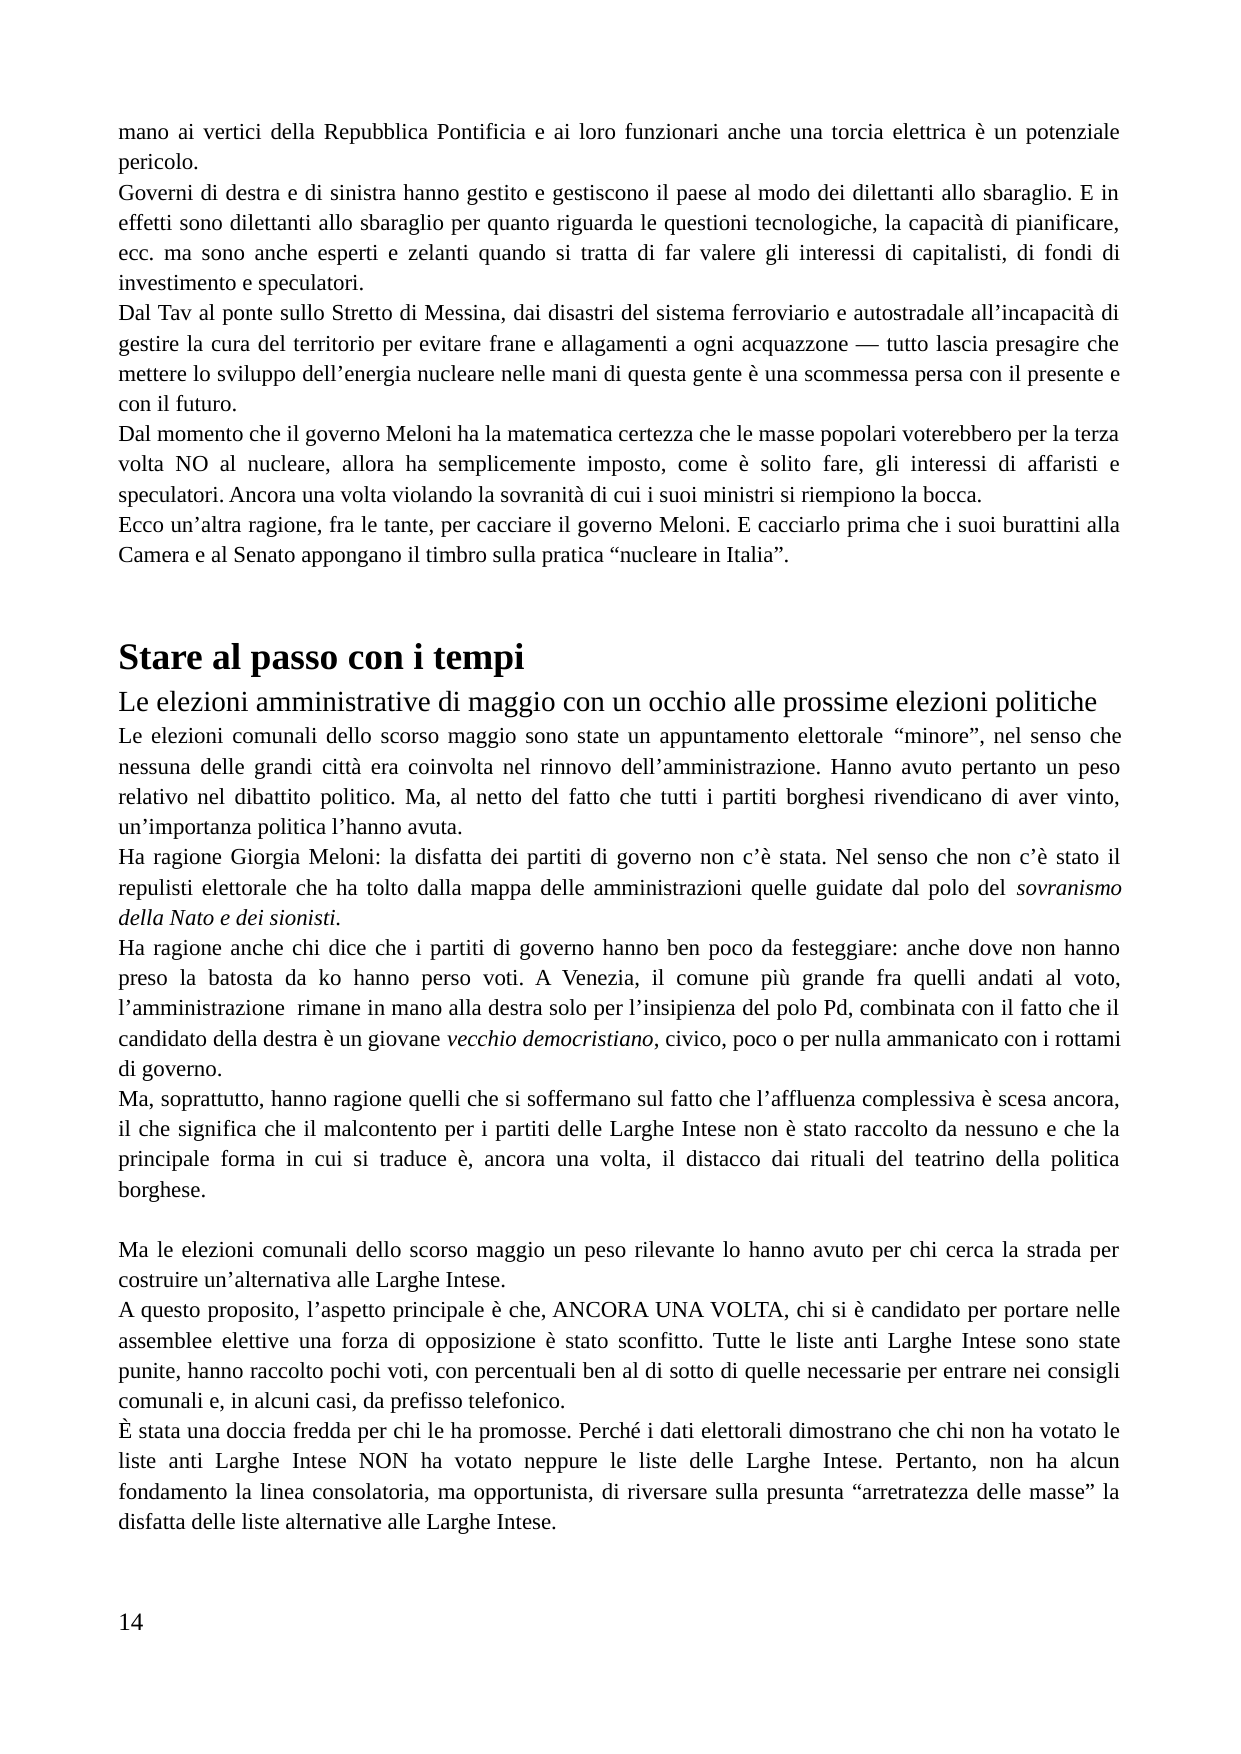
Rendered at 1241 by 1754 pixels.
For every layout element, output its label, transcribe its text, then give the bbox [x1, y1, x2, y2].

text Le elezioni comunali dello scorso maggio sono state un appuntamento elettorale “minore”, nel senso che nessuna delle grandi città era coinvolta nel rinnovo dell’amministrazione. Hanno avuto pertanto un peso relativo nel dibattito politico. Ma, al netto del fatto che tutti i partiti borghesi rivendicano di aver vinto, un’importanza politica l’hanno avuta. [118, 723, 1122, 839]
text Ma, soprattutto, hanno ragione quelli che si soffermano sul fatto che l’affluenza complessiva è scesa ancora, il che significa che il malcontento per i partiti delle Larghe Intese non è stato raccolto da nessuno e che la principale forma in cui si traduce è, ancora una volta, il distacco dai rituali del teatrino della politica borghese. [118, 1085, 1122, 1202]
text Stare al passo con i tempi [118, 634, 1122, 678]
text Ma le elezioni comunali dello scorso maggio un peso rilevante lo hanno avuto per chi cerca la strada per costruire un’alternativa alle Larghe Intese. [118, 1236, 1122, 1293]
text Ha ragione Giorgia Meloni: la disfatta dei partiti di governo non c’è stata. Nel senso che non c’è stato il repulisti elettorale che ha tolto dalla mappa delle amministrazioni quelle guidate dal polo del sovranismo della Nato e dei sionisti. [118, 843, 1122, 930]
text Dal Tav al ponte sullo Stretto di Messina, dai disastri del sistema ferroviario e autostradale all’incapacità di gestire la cura del territorio per evitare frane e allagamenti a ogni acquazzone — tutto lascia presagire che mettere lo sviluppo dell’energia nucleare nelle mani di questa gente è una scommessa persa con il presente e con il futuro. [118, 299, 1122, 416]
text Ha ragione anche chi dice che i partiti di governo hanno ben poco da festeggiare: anche dove non hanno preso la batosta da ko hanno perso voti. A Venezia, il comune più grande fra quelli andati al voto, l’amministrazione rimane in mano alla destra solo per l’insipienza del polo Pd, combinata con il fatto che il candidato della destra è un giovane vecchio democristiano, civico, poco o per nulla ammanicato con i rottami di governo. [118, 934, 1122, 1081]
text A questo proposito, l’aspetto principale è che, ANCORA UNA VOLTA, chi si è candidato per portare nelle assemblee elettive una forza di opposizione è stato sconfitto. Tutte le liste anti Larghe Intese sono state punite, hanno raccolto pochi voti, con percentuali ben al di sotto di quelle necessarie per entrare nei consigli comunali e, in alcuni casi, da prefisso telefonico. [118, 1297, 1122, 1413]
text Ecco un’altra ragione, fra le tante, per cacciare il governo Meloni. E cacciarlo prima che i suoi burattini alla Camera e al Senato appongano il timbro sulla pratica “nucleare in Italia”. [118, 511, 1122, 567]
text mano ai vertici della Repubblica Pontificia e ai loro funzionari anche una torcia elettrica è un potenziale pericolo. [118, 118, 1122, 175]
text Dal momento che il governo Meloni ha la matematica certezza che le masse popolari voterebbero per la terza volta NO al nucleare, allora ha semplicemente imposto, come è solito fare, gli interessi di affaristi e speculatori. Ancora una volta violando la sovranità di cui i suoi ministri si riempiono la bocca. [118, 420, 1122, 507]
text È stata una doccia fredda per chi le ha promosse. Perché i dati elettorali dimostrano che chi non ha votato le liste anti Larghe Intese NON ha votato neppure le liste delle Larghe Intese. Pertanto, non ha alcun fondamento la linea consolatoria, ma opportunista, di riversare sulla presunta “arretratezza delle masse” la disfatta delle liste alternative alle Larghe Intese. [118, 1417, 1122, 1534]
text Le elezioni amministrative di maggio con un occhio alle prossime elezioni politiche [118, 684, 1122, 718]
text Governi di destra e di sinistra hanno gestito e gestiscono il paese al modo dei dilettanti allo sbaraglio. E in effetti sono dilettanti allo sbaraglio per quanto riguarda le questioni tecnologiche, la capacità di pianificare, ecc. ma sono anche esperti e zelanti quando si tratta di far valere gli interessi di capitalisti, di fondi di investimento e speculatori. [118, 178, 1122, 296]
